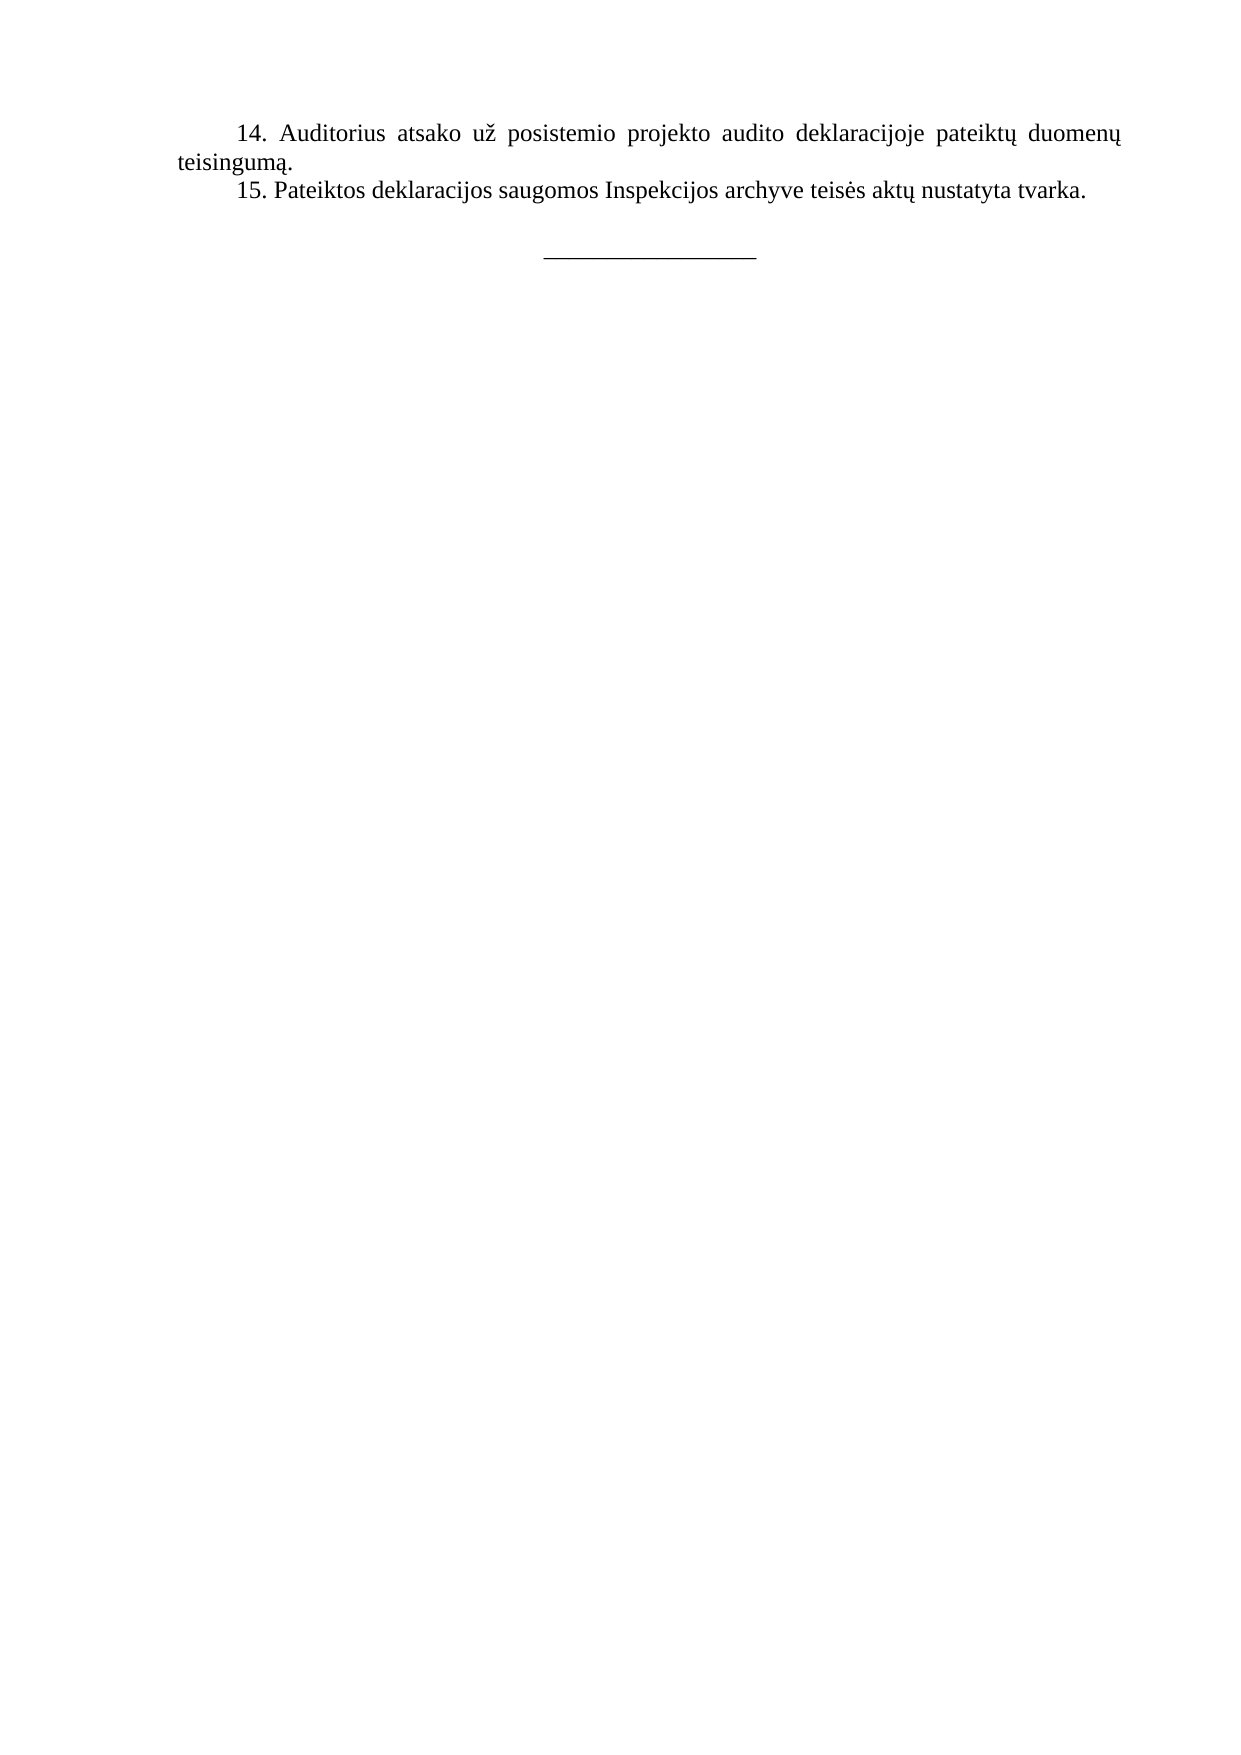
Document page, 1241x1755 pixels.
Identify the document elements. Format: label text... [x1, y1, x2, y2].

text _________________ [177, 233, 1122, 262]
text 15. Pateiktos deklaracijos saugomos Inspekcijos archyve teisės aktų nustatyta tvarka. [177, 176, 1122, 204]
text 14. Auditorius atsako už posistemio projekto audito deklaracijoje pateiktų duomenų teisingumą. [177, 118, 1122, 176]
